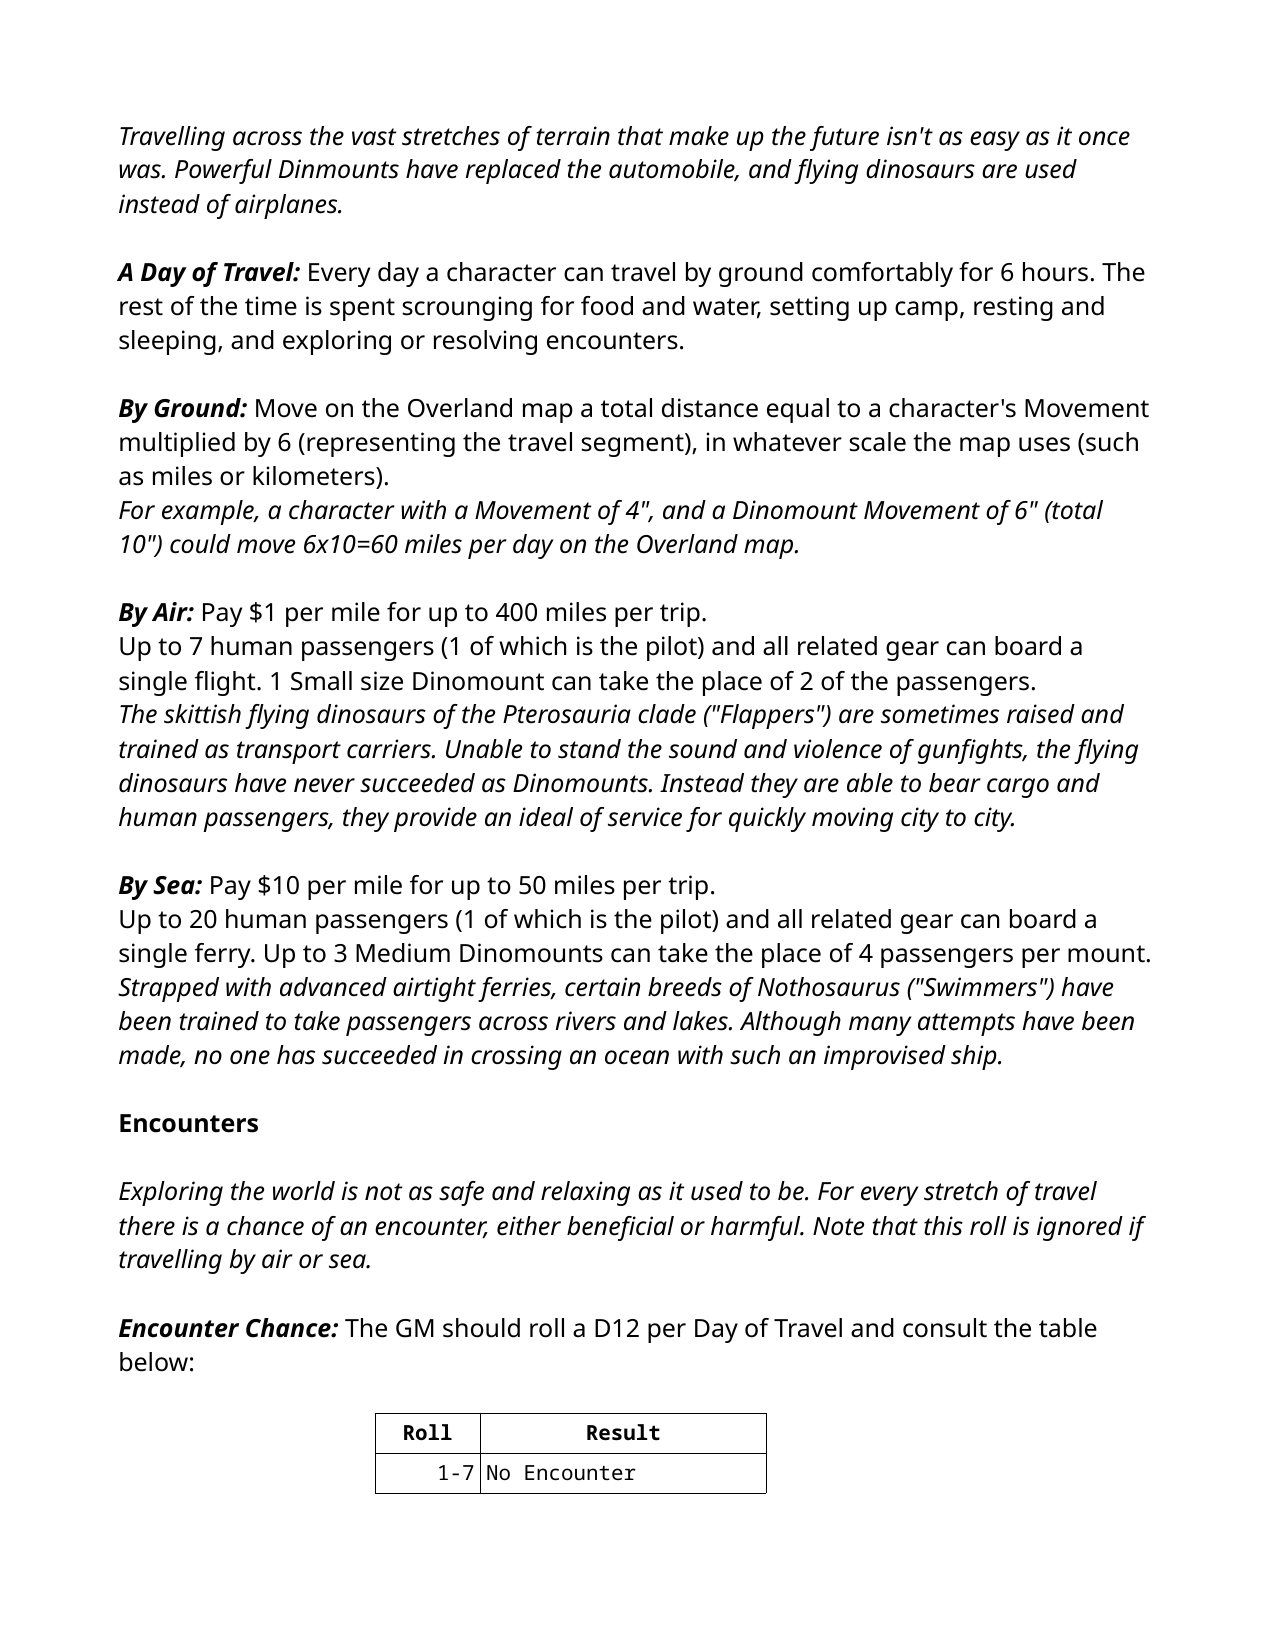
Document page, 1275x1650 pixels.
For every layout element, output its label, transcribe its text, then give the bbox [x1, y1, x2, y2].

text A Day of Travel: Every day a character can travel by ground comfortably for 6 hours. The rest of the time is spent scrounging for food and water, setting up camp, resting and sleeping, and exploring or resolving encounters. [118, 254, 1157, 357]
text Up to 7 human passengers (1 of which is the pilot) and all related gear can board a single flight. 1 Small size Dinomount can take the place of 2 of the passengers. [118, 629, 1157, 697]
text Encounter Chance: The GM should roll a D12 per Day of Travel and consult the table below: [118, 1310, 1157, 1378]
text By Sea: Pay $10 per mile for up to 50 miles per trip. [118, 867, 1157, 902]
table_header Result [481, 1414, 766, 1452]
text By Ground: Move on the Overland map a total distance equal to a character's Movement multiplied by 6 (representing the travel segment), in whatever scale the map uses (such as miles or kilometers). [118, 391, 1157, 493]
text Travelling across the vast stretches of terrain that make up the future isn't as easy as it once was. Powerful Dinmounts have replaced the automobile, and flying dinosaurs are used instead of airplanes. [118, 118, 1157, 220]
table_cell No Encounter [481, 1454, 766, 1492]
text The skittish flying dinosaurs of the Pterosauria clade ("Flappers") are sometimes raised and trained as transport carriers. Unable to stand the sound and violence of gunfights, the flying dinosaurs have never succeeded as Dinomounts. Instead they are able to bear cargo and human passengers, they provide an ideal of service for quickly moving city to city. [118, 697, 1157, 833]
table_header Roll [376, 1414, 480, 1452]
text By Air: Pay $1 per mile for up to 400 miles per trip. [118, 595, 1157, 629]
text For example, a character with a Movement of 4", and a Dinomount Movement of 6" (total 10") could move 6x10=60 miles per day on the Overland map. [118, 493, 1157, 561]
table_cell 1-7 [376, 1454, 480, 1492]
text Strapped with advanced airtight ferries, certain breeds of Nothosaurus ("Swimmers") have been trained to take passengers across rivers and lakes. Although many attempts have been made, no one has succeeded in crossing an ocean with such an improvised ship. [118, 970, 1157, 1072]
text Encounters [118, 1106, 1157, 1140]
text Up to 20 human passengers (1 of which is the pilot) and all related gear can board a single ferry. Up to 3 Medium Dinomounts can take the place of 4 passengers per mount. [118, 902, 1157, 970]
text Exploring the world is not as safe and relaxing as it used to be. For every stretch of travel there is a chance of an encounter, either beneficial or harmful. Note that this roll is ignored if travelling by air or sea. [118, 1174, 1157, 1276]
